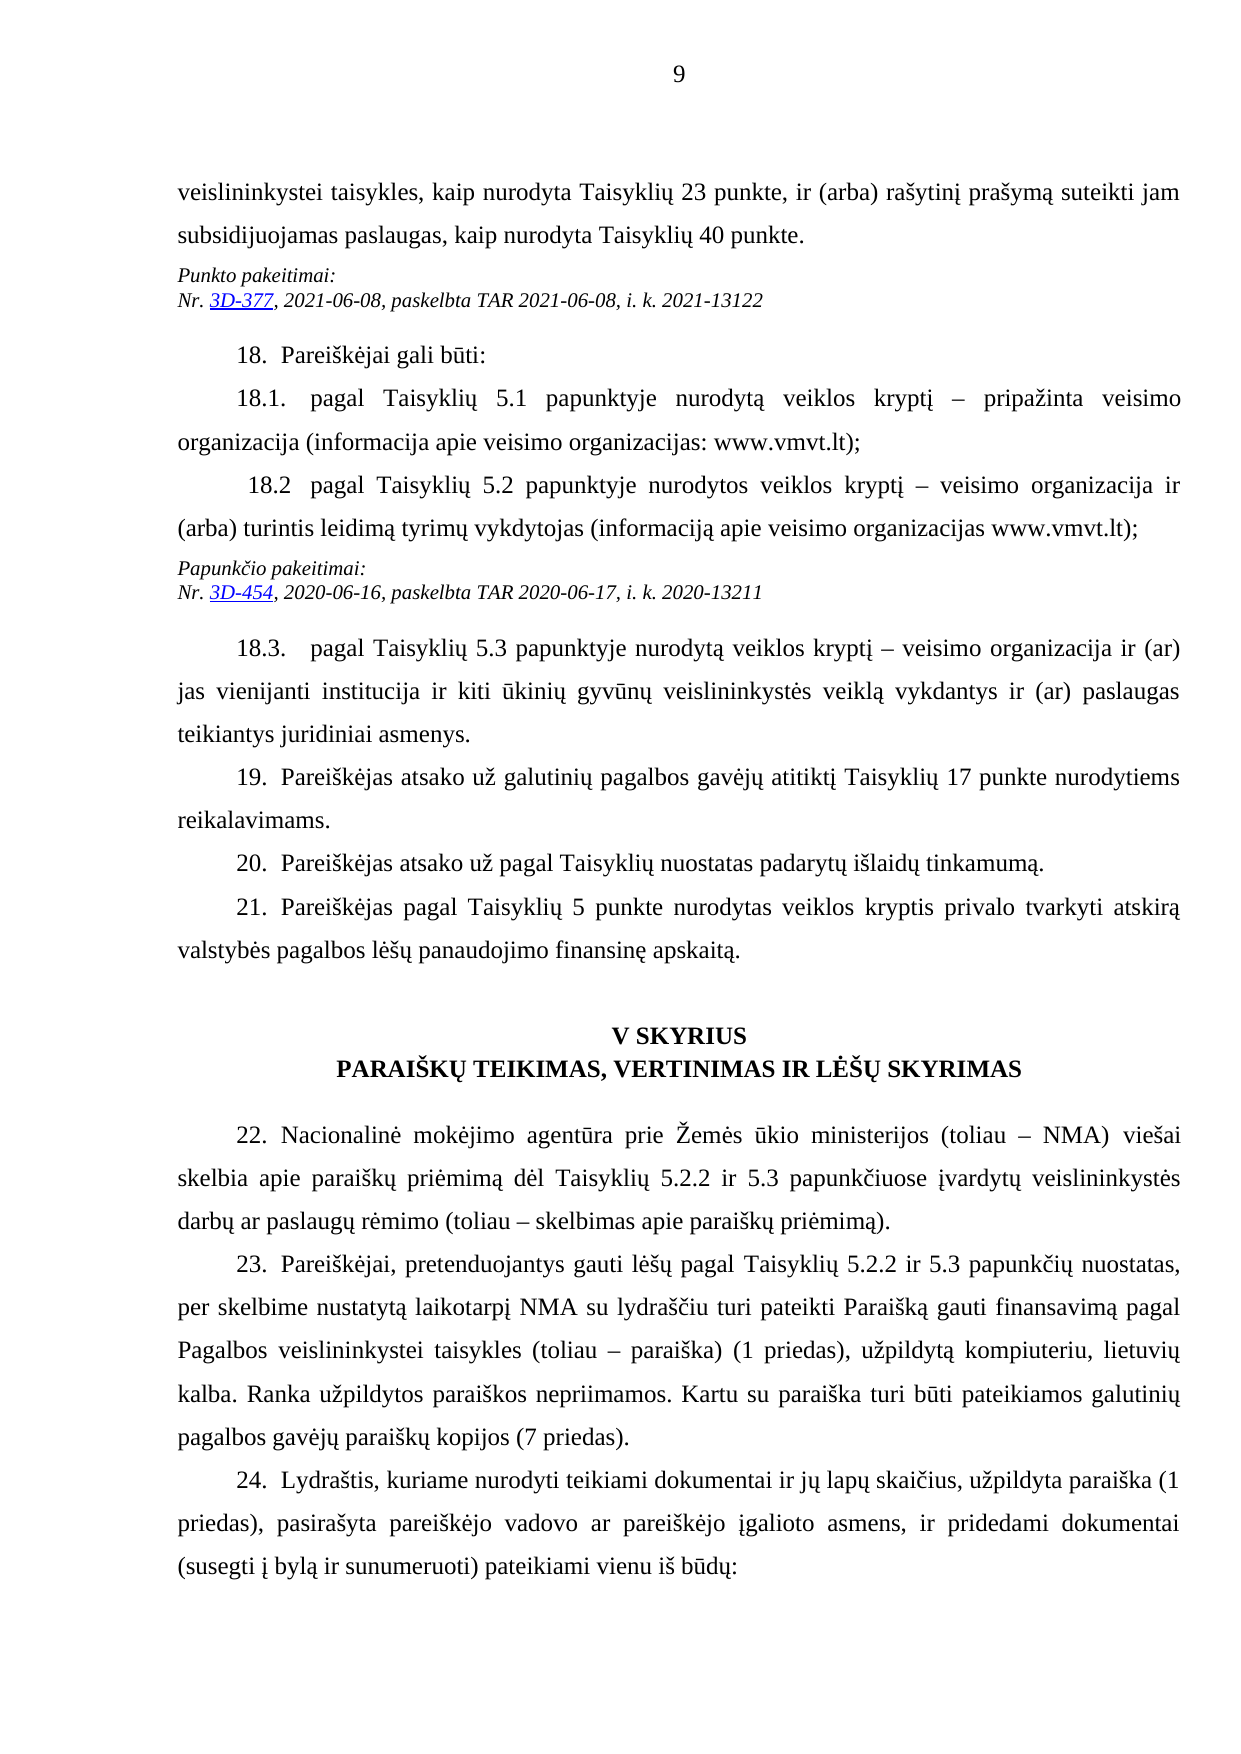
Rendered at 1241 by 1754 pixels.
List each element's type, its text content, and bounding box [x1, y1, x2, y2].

text Punkto pakeitimai: [177, 263, 1181, 287]
text 18.2 pagal Taisyklių 5.2 papunktyje nurodytos veiklos kryptį – veisimo organizacija ir (arba) turintis leidimą tyrimų vykdytojas (informaciją apie veisimo organizacijas www.vmvt.lt); [177, 470, 1181, 542]
text Nr. 3D-454, 2020-06-16, paskelbta TAR 2020-06-17, i. k. 2020-13211 [177, 580, 1181, 604]
text 18.3. pagal Taisyklių 5.3 papunktyje nurodytą veiklos kryptį – veisimo organizacija ir (ar) jas vienijanti institucija ir kiti ūkinių gyvūnų veislininkystės veiklą vykdantys ir (ar) paslaugas teikiantys juridiniai asmenys. [177, 633, 1181, 748]
text 18. Pareiškėjai gali būti: [177, 340, 1181, 369]
text 19. Pareiškėjas atsako už galutinių pagalbos gavėjų atitiktį Taisyklių 17 punkte nurodytiems reikalavimams. [177, 762, 1181, 834]
text Papunkčio pakeitimai: [177, 556, 1181, 580]
text PARAIŠKŲ TEIKIMAS, VERTINIMAS IR LĖŠŲ SKYRIMAS [177, 1054, 1181, 1083]
text veislininkystei taisykles, kaip nurodyta Taisyklių 23 punkte, ir (arba) rašytinį prašymą suteikti jam subsidijuojamas paslaugas, kaip nurodyta Taisyklių 40 punkte. [177, 177, 1181, 249]
text 20. Pareiškėjas atsako už pagal Taisyklių nuostatas padarytų išlaidų tinkamumą. [177, 848, 1181, 877]
text 24. Lydraštis, kuriame nurodyti teikiami dokumentai ir jų lapų skaičius, užpildyta paraiška (1 priedas), pasirašyta pareiškėjo vadovo ar pareiškėjo įgalioto asmens, ir pridedami dokumentai (susegti į bylą ir sunumeruoti) pateikiami vienu iš būdų: [177, 1465, 1181, 1580]
text 18.1. pagal Taisyklių 5.1 papunktyje nurodytą veiklos kryptį – pripažinta veisimo organizacija (informacija apie veisimo organizacijas: www.vmvt.lt); [177, 383, 1181, 455]
text 22. Nacionalinė mokėjimo agentūra prie Žemės ūkio ministerijos (toliau – NMA) viešai skelbia apie paraiškų priėmimą dėl Taisyklių 5.2.2 ir 5.3 papunkčiuose įvardytų veislininkystės darbų ar paslaugų rėmimo (toliau – skelbimas apie paraiškų priėmimą). [177, 1120, 1181, 1235]
text Nr. 3D-377, 2021-06-08, paskelbta TAR 2021-06-08, i. k. 2021-13122 [177, 287, 1181, 312]
text 21. Pareiškėjas pagal Taisyklių 5 punkte nurodytas veiklos kryptis privalo tvarkyti atskirą valstybės pagalbos lėšų panaudojimo finansinę apskaitą. [177, 892, 1181, 963]
text V SKYRIUS [177, 1021, 1181, 1050]
text 23. Pareiškėjai, pretenduojantys gauti lėšų pagal taisyklių 5.2.2 ir 5.3 papunkčių nuostatas, per skelbime nustatytą laikotarpį NMA su lydraščiu turi pateikti Paraišką gauti finansavimą pagal Pagalbos veislininkystei taisykles (toliau – paraiška) (1 priedas), užpildytą kompiuteriu, lietuvių kalba. Ranka užpildytos paraiškos nepriimamos. Kartu su paraiška turi būti pateikiamos galutinių pagalbos gavėjų paraiškų kopijos (7 priedas). [177, 1249, 1181, 1451]
